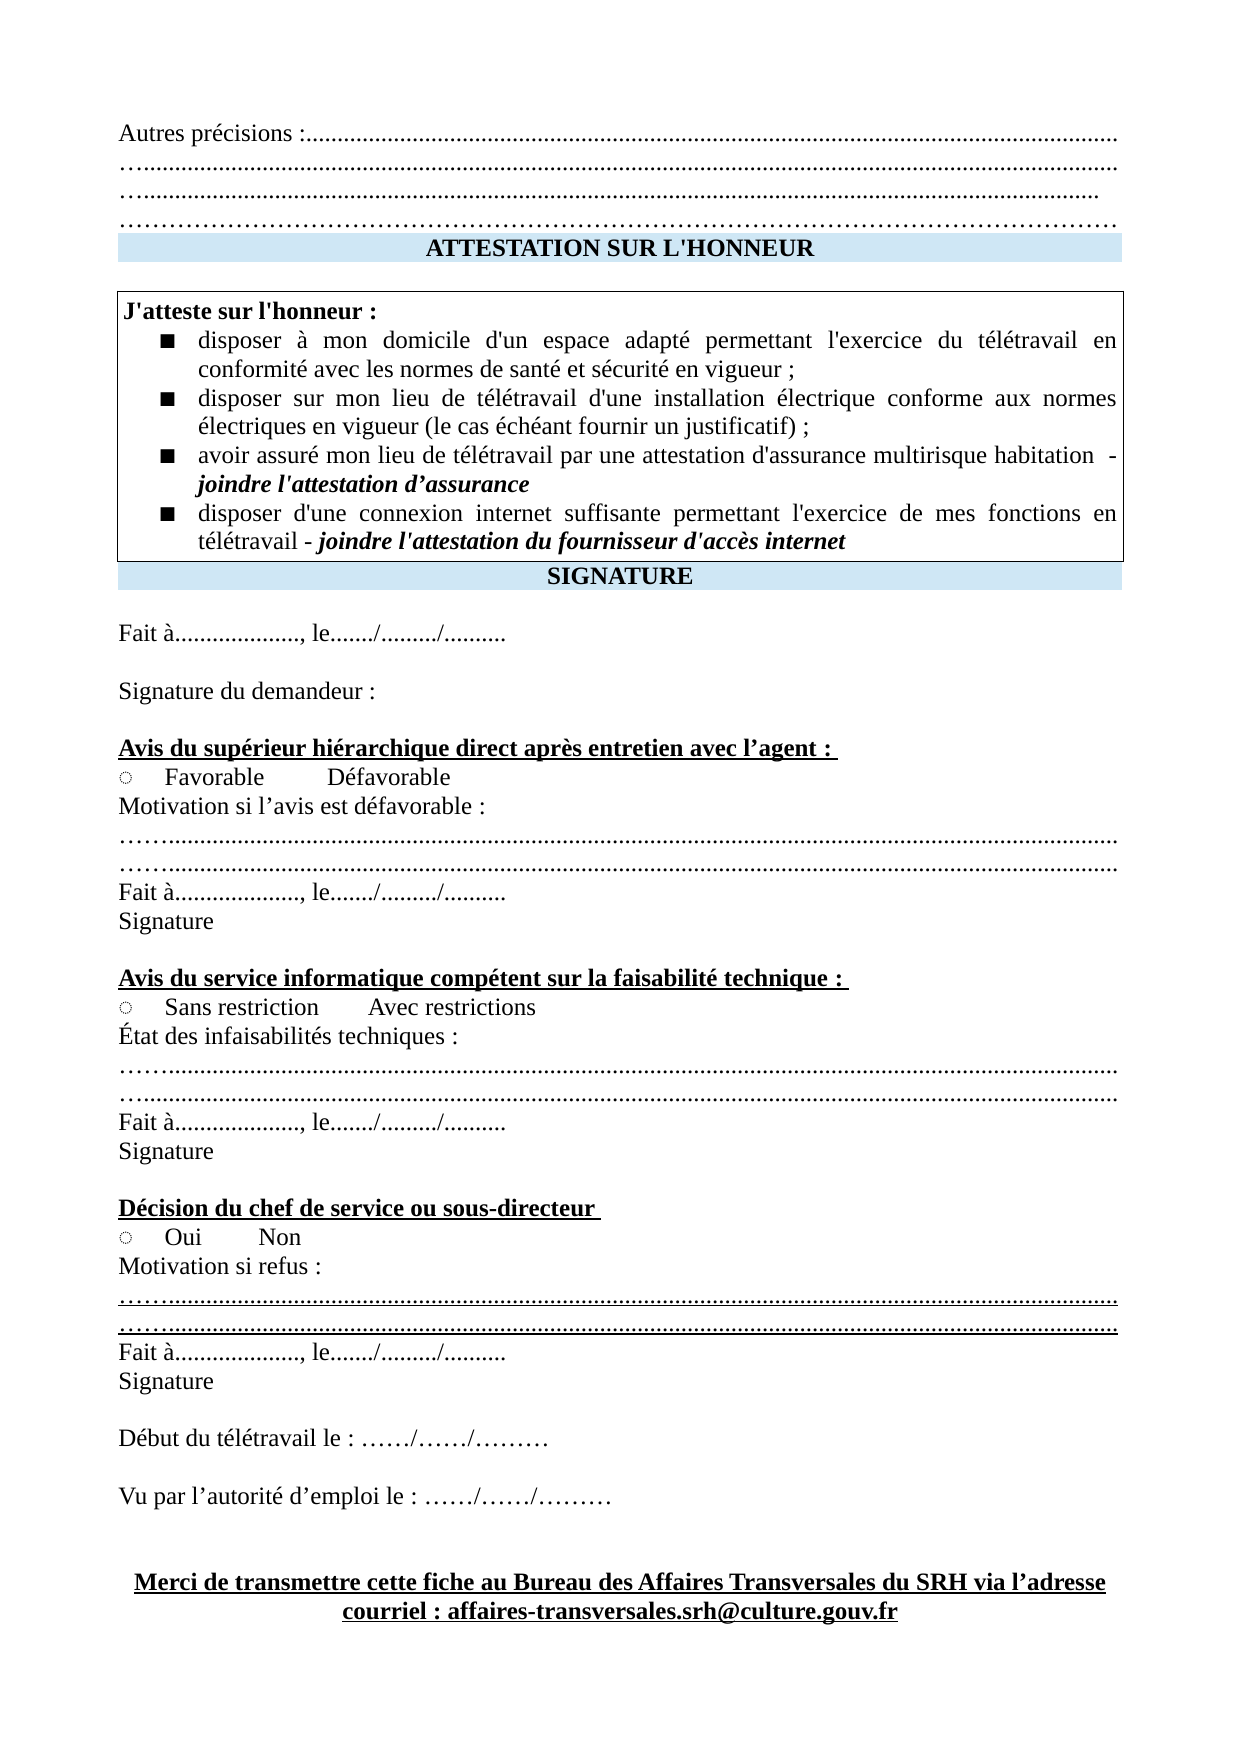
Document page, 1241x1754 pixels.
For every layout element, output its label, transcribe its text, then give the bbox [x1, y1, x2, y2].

text ATTESTATION SUR L'HONNEUR [118, 233, 1122, 262]
text SIGNATURE [118, 562, 1122, 590]
text Avis du service informatique compétent sur la faisabilité technique : [118, 963, 1122, 992]
text Début du télétravail le : ……/……/……… [118, 1423, 1122, 1452]
text Fait à...................., le......./........./.......... [118, 618, 1122, 647]
text ……........................................................................................................................................................……........................................................................................................................................................ [118, 820, 1122, 877]
text Fait à...................., le......./........./.......... [118, 1337, 1122, 1366]
text Signature [118, 906, 1122, 935]
text …............................................................................................................................................................ [118, 147, 1122, 176]
text Motivation si refus : [118, 1251, 1122, 1280]
text Vu par l’autorité d’emploi le : ……/……/……… [118, 1481, 1122, 1510]
text ͏ Oui ͏ Non [118, 1222, 1122, 1251]
text Autres précisions :.................................................................................................................................. [118, 118, 1122, 147]
text Fait à...................., le......./........./.......... [118, 1107, 1122, 1136]
text Signature du demandeur : [118, 676, 1122, 705]
text ……........................................................................................................................................................……........................................................................................................................................................ [118, 1280, 1122, 1337]
text État des infaisabilités techniques : [118, 1021, 1122, 1050]
text ͏ Favorable ͏ Défavorable [118, 762, 1122, 791]
text ….........................................................................................................................................................………………………………………………………………………………………………………… [118, 176, 1122, 233]
text Signature [118, 1366, 1122, 1395]
text Avis du supérieur hiérarchique direct après entretien avec l’agent : [118, 733, 1122, 762]
text Merci de transmettre cette fiche au Bureau des Affaires Transversales du SRH via l’adresse courriel : affaires-transversales.srh@culture.gouv.fr [118, 1567, 1122, 1625]
text Signature [118, 1136, 1122, 1165]
text Décision du chef de service ou sous-directeur [118, 1193, 1122, 1222]
table_header J'atteste sur l'honneur : disposer à mon domicile d'un espace adapté permettant l'exercice du télétravail en conformité avec les normes de santé et sécurité en vigueur ; disposer sur mon lieu de télétravail d'une installation électrique conforme aux normes électriques en vigueur (le cas échéant fournir un justificatif) ; avoir assuré mon lieu de télétravail par une attestation d'assurance multirisque habitation - joindre l'attestation d’assurance disposer d'une connexion internet suffisante permettant l'exercice de mes fonctions en télétravail - joindre l'attestation du fournisseur d'accès internet [118, 292, 1123, 561]
text Motivation si l’avis est défavorable : [118, 791, 1122, 820]
text Fait à...................., le......./........./.......... [118, 877, 1122, 906]
text ͏ Sans restriction ͏ Avec restrictions [118, 992, 1122, 1021]
text ……........................................................................................................................................................…............................................................................................................................................................ [118, 1050, 1122, 1107]
